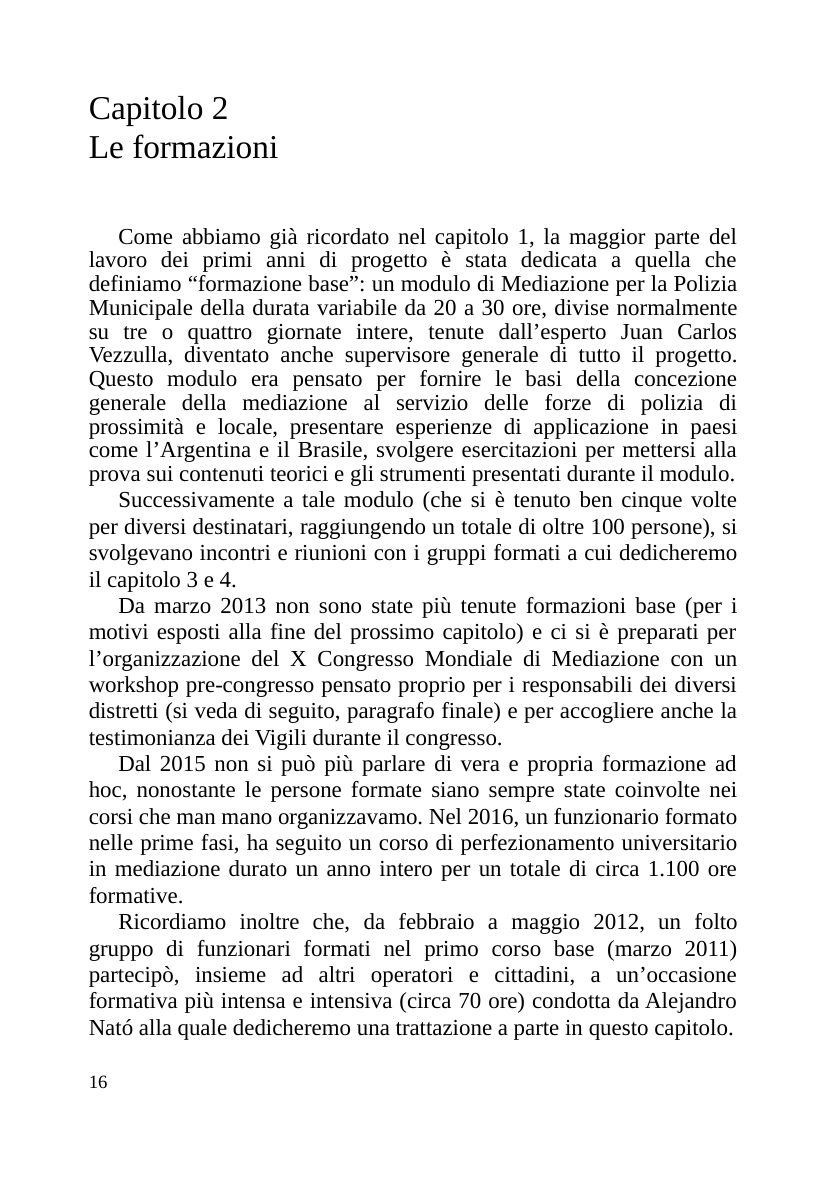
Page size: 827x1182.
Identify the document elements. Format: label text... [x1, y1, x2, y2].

subtitle Capitolo 2 [88, 88, 738, 127]
text Successivamente a tale modulo (che si è tenuto ben cinque volte per diversi destinatari, raggiungendo un totale di oltre 100 persone), si svolgevano incontri e riunioni con i gruppi formati a cui dedicheremo il capitolo 3 e 4. [88, 487, 738, 592]
text Come abbiamo già ricordato nel capitolo 1, la maggior parte del lavoro dei primi anni di progetto è stata dedicata a quella che definiamo “formazione base”: un modulo di Mediazione per la Polizia Municipale della durata variabile da 20 a 30 ore, divise normalmente su tre o quattro giornate intere, tenute dall’esperto Juan Carlos Vezzulla, diventato anche supervisore generale di tutto il progetto. Questo modulo era pensato per fornire le basi della concezione generale della mediazione al servizio delle forze di polizia di prossimità e locale, presentare esperienze di applicazione in paesi come l’Argentina e il Brasile, svolgere esercitazioni per mettersi alla prova sui contenuti teorici e gli strumenti presentati durante il modulo. [88, 223, 738, 487]
text Ricordiamo inoltre che, da febbraio a maggio 2012, un folto gruppo di funzionari formati nel primo corso base (marzo 2011) partecipò, insieme ad altri operatori e cittadini, a un’occasione formativa più intensa e intensiva (circa 70 ore) condotta da Alejandro Nató alla quale dedicheremo una trattazione a parte in questo capitolo. [88, 908, 738, 1040]
text Da marzo 2013 non sono state più tenute formazioni base (per i motivi esposti alla fine del prossimo capitolo) e ci si è preparati per l’organizzazione del X Congresso Mondiale di Mediazione con un workshop pre-congresso pensato proprio per i responsabili dei diversi distretti (si veda di seguito, paragrafo finale) e per accogliere anche la testimonianza dei Vigili durante il congresso. [88, 592, 738, 750]
subtitle Le formazioni [88, 127, 738, 165]
text Dal 2015 non si può più parlare di vera e propria formazione ad hoc, nonostante le persone formate siano sempre state coinvolte nei corsi che man mano organizzavamo. Nel 2016, un funzionario formato nelle prime fasi, ha seguito un corso di perfezionamento universitario in mediazione durato un anno intero per un totale di circa 1.100 ore formative. [88, 750, 738, 908]
